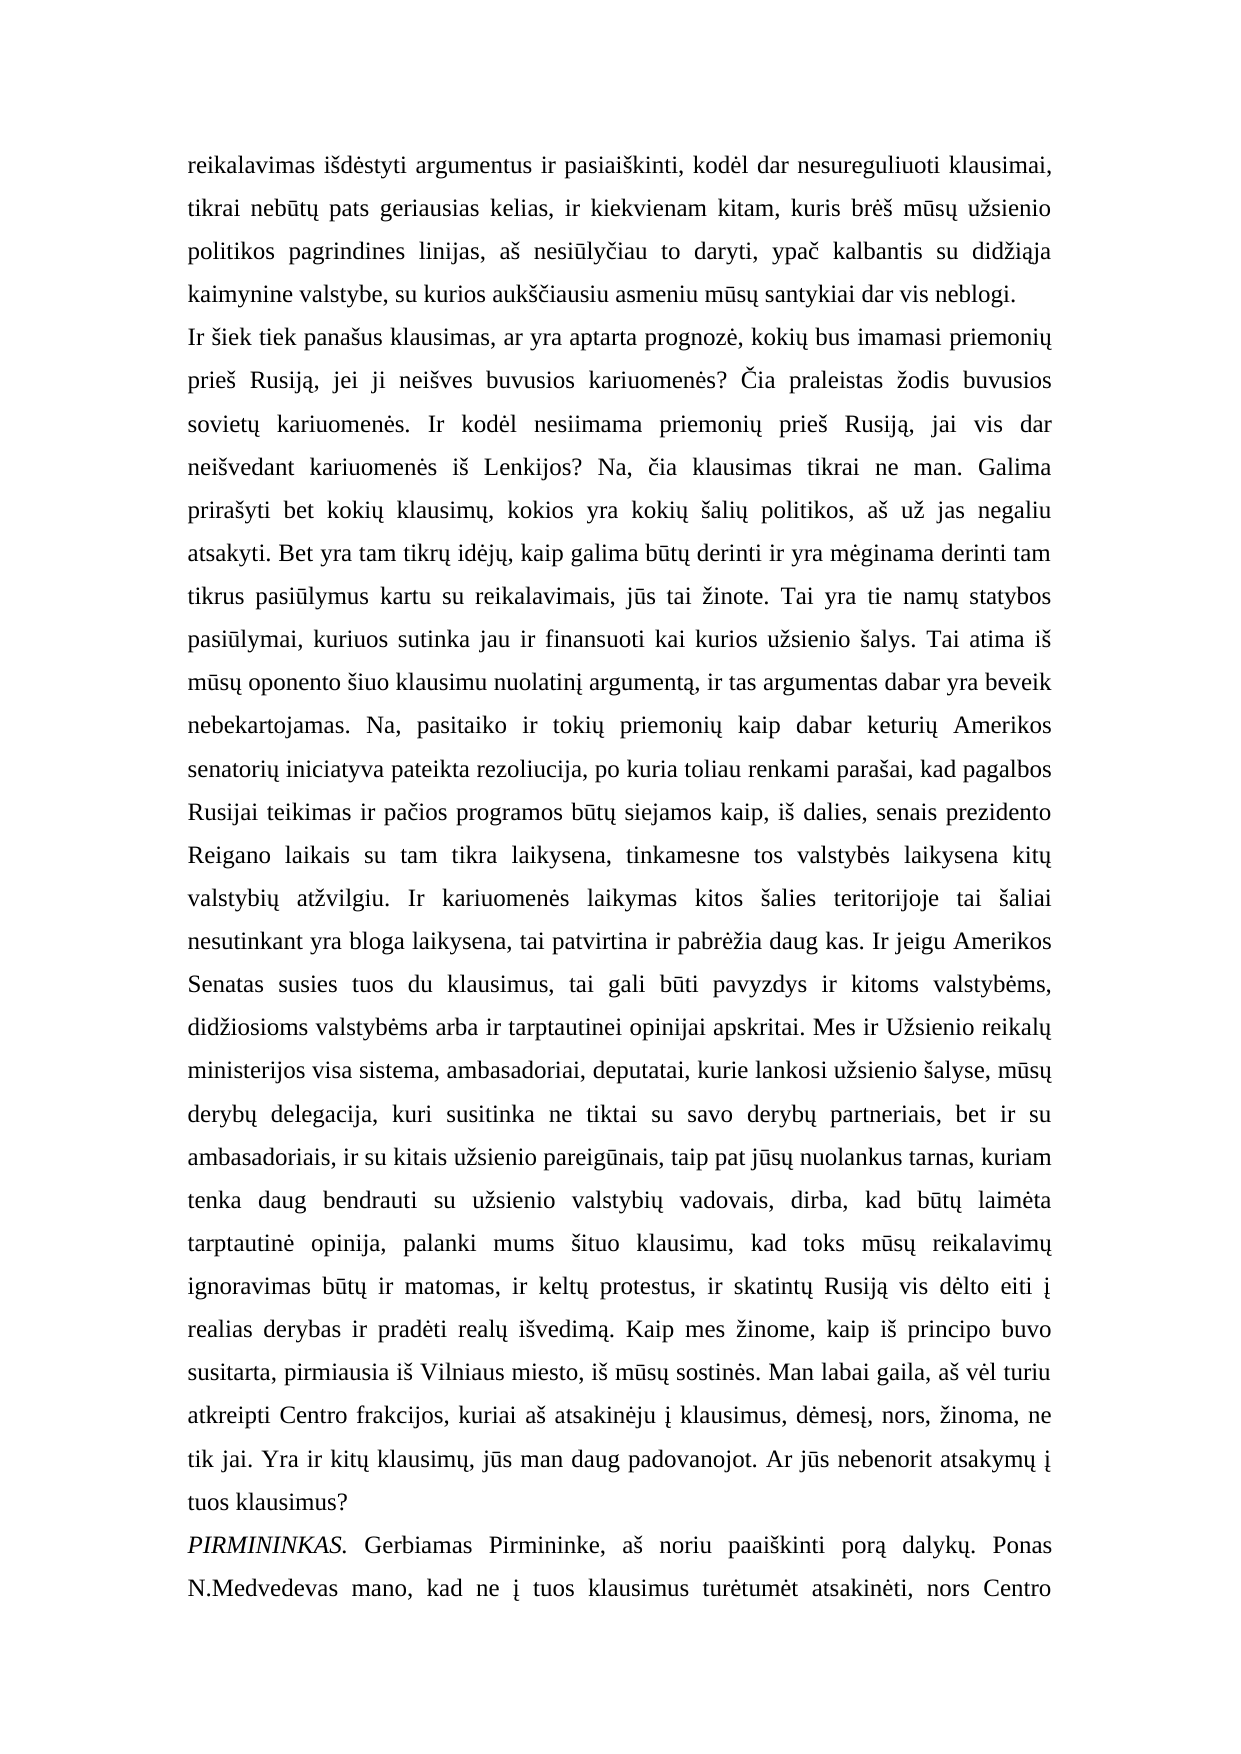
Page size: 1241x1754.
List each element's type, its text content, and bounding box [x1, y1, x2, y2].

text reikalavimas išdėstyti argumentus ir pasiaiškinti, kodėl dar nesureguliuoti klausimai, tikrai nebūtų pats geriausias kelias, ir kiekvienam kitam, kuris brėš mūsų užsienio politikos pagrindines linijas, aš nesiūlyčiau to daryti, ypač kalbantis su didžiąja kaimynine valstybe, su kurios aukščiausiu asmeniu mūsų santykiai dar vis neblogi. [187, 150, 1053, 308]
text Ir šiek tiek panašus klausimas, ar yra aptarta prognozė, kokių bus imamasi priemonių prieš Rusiją, jei ji neišves buvusios kariuomenės? Čia praleistas žodis buvusios sovietų kariuomenės. Ir kodėl nesiimama priemonių prieš Rusiją, jai vis dar neišvedant kariuomenės iš Lenkijos? Na, čia klausimas tikrai ne man. Galima prirašyti bet kokių klausimų, kokios yra kokių šalių politikos, aš už jas negaliu atsakyti. Bet yra tam tikrų idėjų, kaip galima būtų derinti ir yra mėginama derinti tam tikrus pasiūlymus kartu su reikalavimais, jūs tai žinote. Tai yra tie namų statybos pasiūlymai, kuriuos sutinka jau ir finansuoti kai kurios užsienio šalys. Tai atima iš mūsų oponento šiuo klausimu nuolatinį argumentą, ir tas argumentas dabar yra beveik nebekartojamas. Na, pasitaiko ir tokių priemonių kaip dabar keturių Amerikos senatorių iniciatyva pateikta rezoliucija, po kuria toliau renkami parašai, kad pagalbos Rusijai teikimas ir pačios programos būtų siejamos kaip, iš dalies, senais prezidento Reigano laikais su tam tikra laikysena, tinkamesne tos valstybės laikysena kitų valstybių atžvilgiu. Ir kariuomenės laikymas kitos šalies teritorijoje tai šaliai nesutinkant yra bloga laikysena, tai patvirtina ir pabrėžia daug kas. Ir jeigu Amerikos Senatas susies tuos du klausimus, tai gali būti pavyzdys ir kitoms valstybėms, didžiosioms valstybėms arba ir tarptautinei opinijai apskritai. Mes ir Užsienio reikalų ministerijos visa sistema, ambasadoriai, deputatai, kurie lankosi užsienio šalyse, mūsų derybų delegacija, kuri susitinka ne tiktai su savo derybų partneriais, bet ir su ambasadoriais, ir su kitais užsienio pareigūnais, taip pat jūsų nuolankus tarnas, kuriam tenka daug bendrauti su užsienio valstybių vadovais, dirba, kad būtų laimėta tarptautinė opinija, palanki mums šituo klausimu, kad toks mūsų reikalavimų ignoravimas būtų ir matomas, ir keltų protestus, ir skatintų Rusiją vis dėlto eiti į realias derybas ir pradėti realų išvedimą. Kaip mes žinome, kaip iš principo buvo susitarta, pirmiausia iš Vilniaus miesto, iš mūsų sostinės. Man labai gaila, aš vėl turiu atkreipti Centro frakcijos, kuriai aš atsakinėju į klausimus, dėmesį, nors, žinoma, ne tik jai. Yra ir kitų klausimų, jūs man daug padovanojot. Ar jūs nebenorit atsakymų į tuos klausimus? [187, 322, 1053, 1516]
text PIRMININKAS. Gerbiamas Pirmininke, aš noriu paaiškinti porą dalykų. Ponas N.Medvedevas mano, kad ne į tuos klausimus turėtumėt atsakinėti, nors Centro [187, 1530, 1053, 1602]
